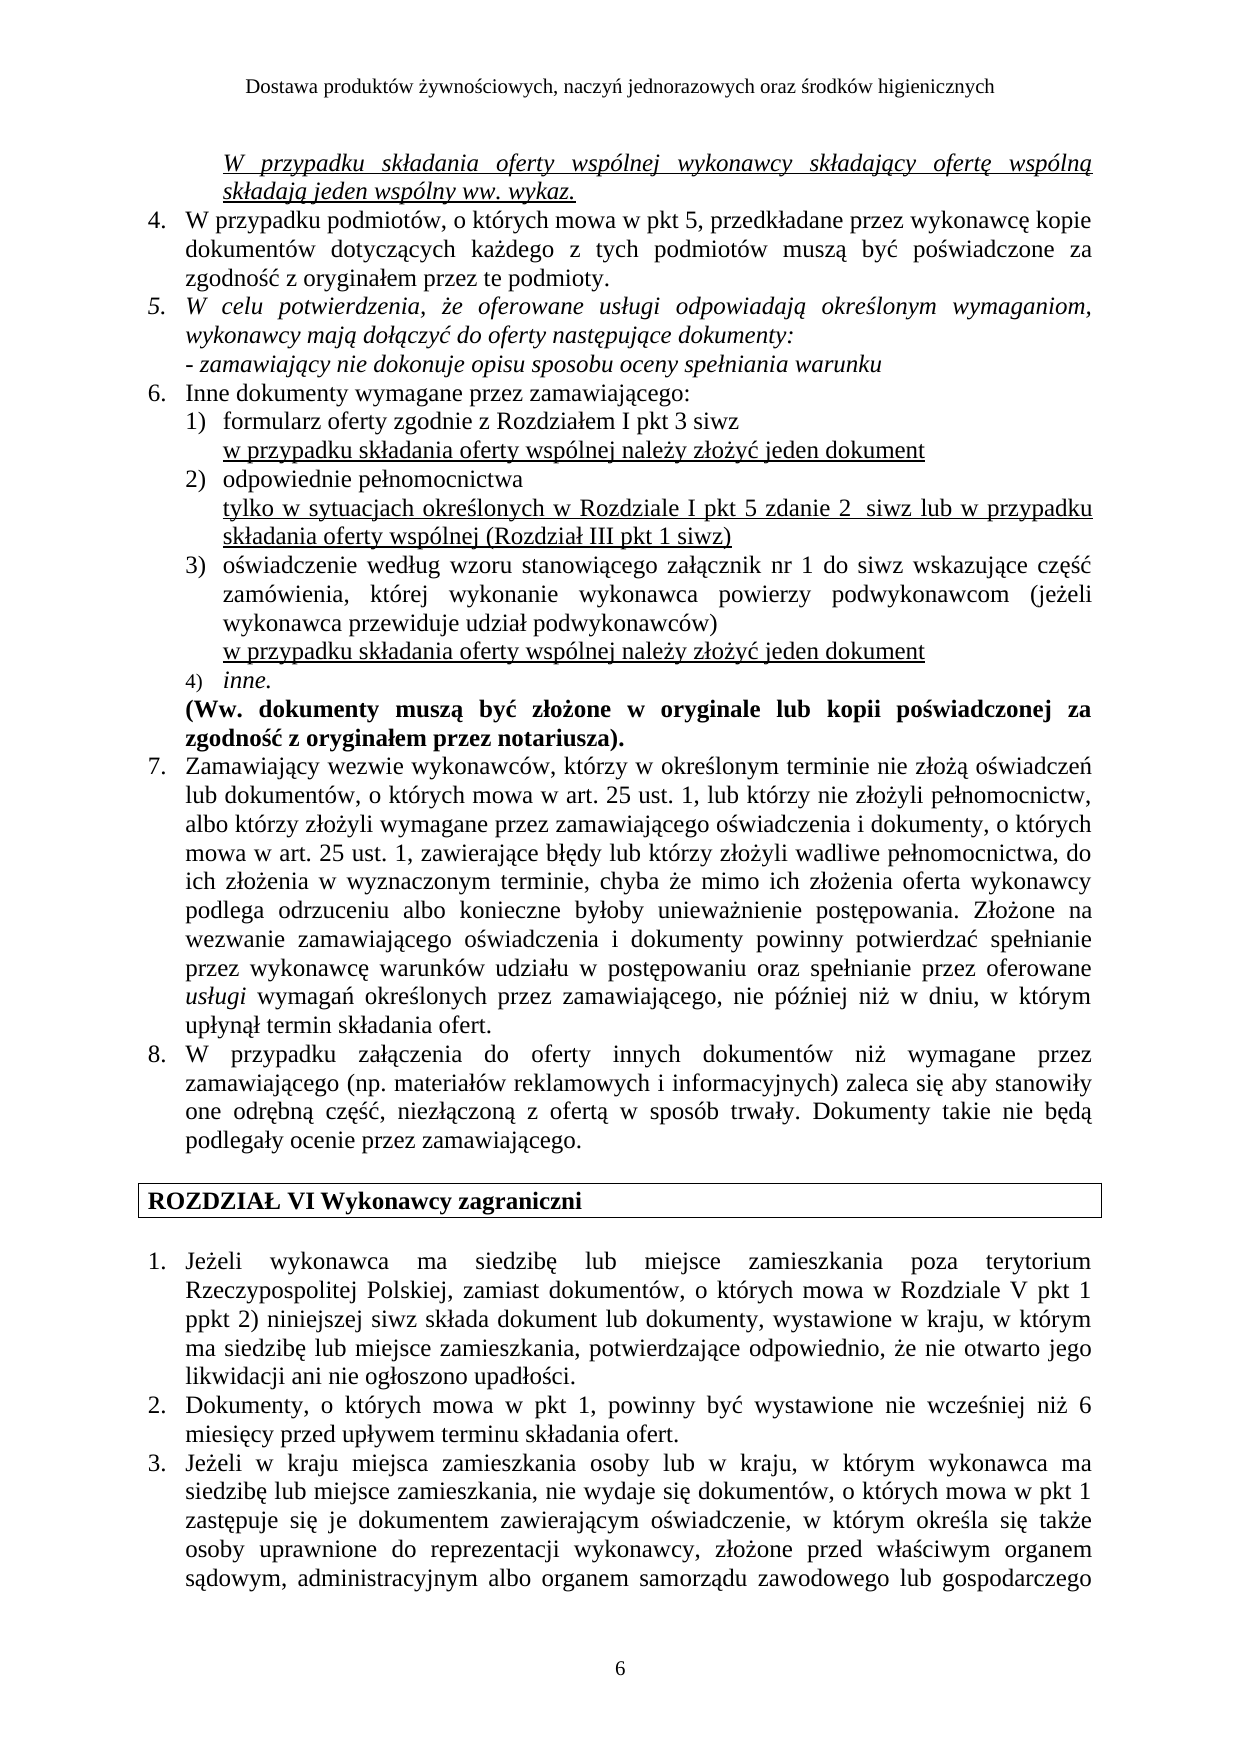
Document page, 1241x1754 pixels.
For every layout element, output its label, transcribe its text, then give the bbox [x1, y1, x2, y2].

list Inne dokumenty wymagane przez zamawiającego: [148, 378, 1093, 406]
list W przypadku podmiotów, o których mowa w pkt 5, przedkładane przez wykonawcę kopie dokumentów dotyczących każdego z tych podmiotów muszą być poświadczone za zgodność z oryginałem przez te podmioty. [148, 205, 1093, 291]
text w przypadku składania oferty wspólnej należy złożyć jeden dokument [185, 435, 1093, 464]
text W przypadku składania oferty wspólnej wykonawcy składający ofertę wspólną [223, 148, 1093, 173]
text tylko w sytuacjach określonych w Rozdziale I pkt 5 zdanie 2 siwz lub w przypadku [223, 493, 1093, 518]
list Zamawiający wezwie wykonawców, którzy w określonym terminie nie złożą oświadczeń lub dokumentów, o których mowa w art. 25 ust. 1, lub którzy nie złożyli pełnomocnictw, albo którzy złożyli wymagane przez zamawiającego oświadczenia i dokumenty, o których mowa w art. 25 ust. 1, zawierające błędy lub którzy złożyli wadliwe pełnomocnictwa, do ich złożenia w wyznaczonym terminie, chyba że mimo ich złożenia oferta wykonawcy podlega odrzuceniu albo konieczne byłoby unieważnienie postępowania. Złożone na wezwanie zamawiającego oświadczenia i dokumenty powinny potwierdzać spełnianie przez wykonawcę warunków udziału w postępowaniu oraz spełnianie przez oferowane usługi wymagań określonych przez zamawiającego, nie później niż w dniu, w którym upłynął termin składania ofert. [148, 751, 1093, 1039]
list Jeżeli w kraju miejsca zamieszkania osoby lub w kraju, w którym wykonawca ma siedzibę lub miejsce zamieszkania, nie wydaje się dokumentów, o których mowa w pkt 1 zastępuje się je dokumentem zawierającym oświadczenie, w którym określa się także osoby uprawnione do reprezentacji wykonawcy, złożone przed właściwym organem sądowym, administracyjnym albo organem samorządu zawodowego lub gospodarczego [148, 1448, 1093, 1591]
text składają jeden wspólny ww. wykaz. [223, 174, 1093, 205]
list oświadczenie według wzoru stanowiącego załącznik nr 1 do siwz wskazujące część zamówienia, której wykonanie wykonawca powierzy podwykonawcom (jeżeli wykonawca przewiduje udział podwykonawców) [185, 550, 1093, 636]
text - zamawiający nie dokonuje opisu sposobu oceny spełniania warunku [185, 349, 1093, 378]
text (Ww. dokumenty muszą być złożone w oryginale lub kopii poświadczonej za zgodność z oryginałem przez notariusza). [185, 694, 1093, 751]
list Dokumenty, o których mowa w pkt 1, powinny być wystawione nie wcześniej niż 6 miesięcy przed upływem terminu składania ofert. [148, 1390, 1093, 1448]
list odpowiednie pełnomocnictwa [185, 464, 1093, 493]
list W celu potwierdzenia, że oferowane usługi odpowiadają określonym wymaganiom, wykonawcy mają dołączyć do oferty następujące dokumenty: [148, 291, 1093, 349]
text w przypadku składania oferty wspólnej należy złożyć jeden dokument [223, 636, 1093, 665]
list inne. [185, 665, 1093, 694]
list formularz oferty zgodnie z Rozdziałem I pkt 3 siwz [185, 406, 1093, 435]
text składania oferty wspólnej (Rozdział III pkt 1 siwz) [223, 519, 1093, 550]
text ROZDZIAŁ VI Wykonawcy zagraniczni [139, 1184, 1101, 1217]
list Jeżeli wykonawca ma siedzibę lub miejsce zamieszkania poza terytorium Rzeczypospolitej Polskiej, zamiast dokumentów, o których mowa w Rozdziale V pkt 1 ppkt 2) niniejszej siwz składa dokument lub dokumenty, wystawione w kraju, w którym ma siedzibę lub miejsce zamieszkania, potwierdzające odpowiednio, że nie otwarto jego likwidacji ani nie ogłoszono upadłości. [148, 1246, 1093, 1390]
list W przypadku załączenia do oferty innych dokumentów niż wymagane przez zamawiającego (np. materiałów reklamowych i informacyjnych) zaleca się aby stanowiły one odrębną część, niezłączoną z ofertą w sposób trwały. Dokumenty takie nie będą podlegały ocenie przez zamawiającego. [148, 1039, 1093, 1154]
